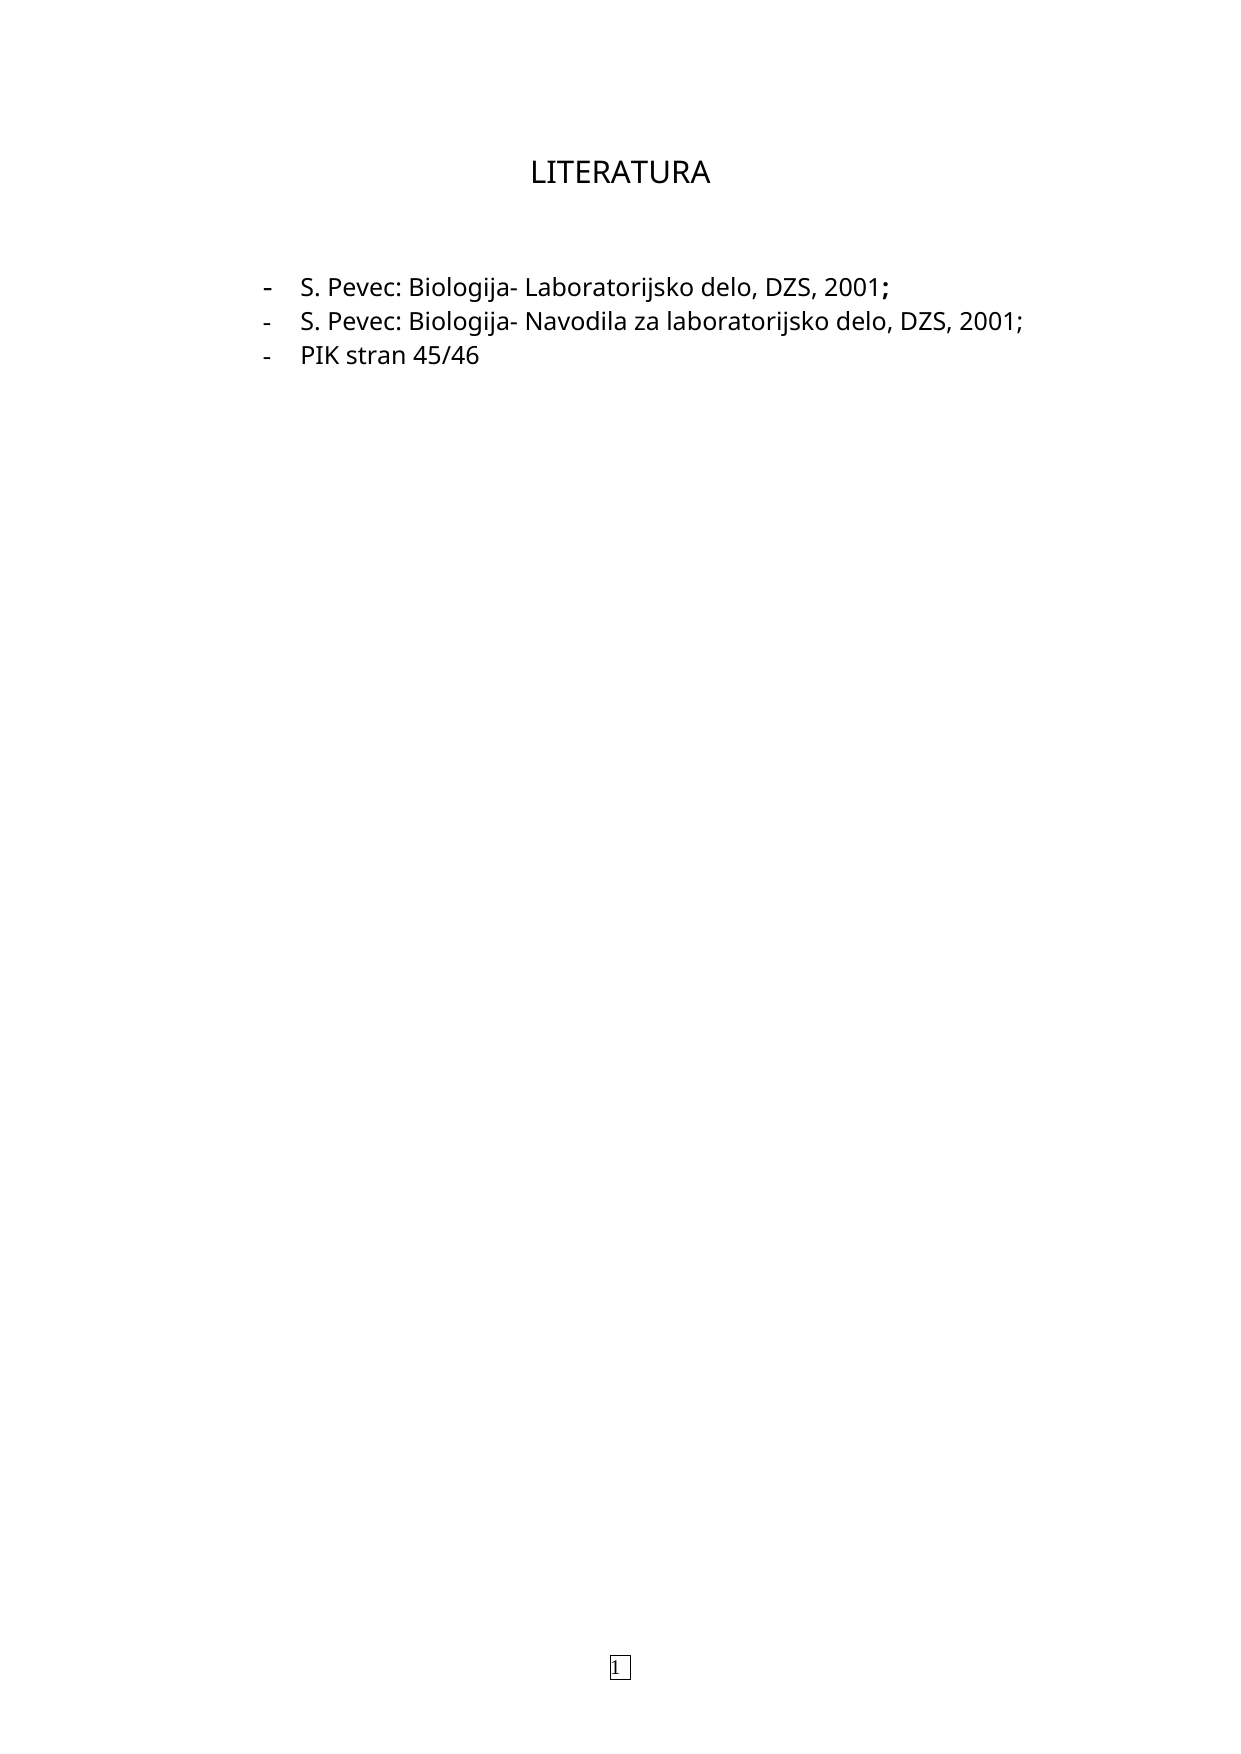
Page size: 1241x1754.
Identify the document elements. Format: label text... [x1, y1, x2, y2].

subtitle S. Pevec: Biologija- Laboratorijsko delo, DZS, 2001; [263, 269, 1053, 304]
list S. Pevec: Biologija- Navodila za laboratorijsko delo, DZS, 2001; [263, 304, 1053, 338]
list PIK stran 45/46 [263, 338, 1053, 372]
text LITERATURA [187, 150, 1053, 193]
